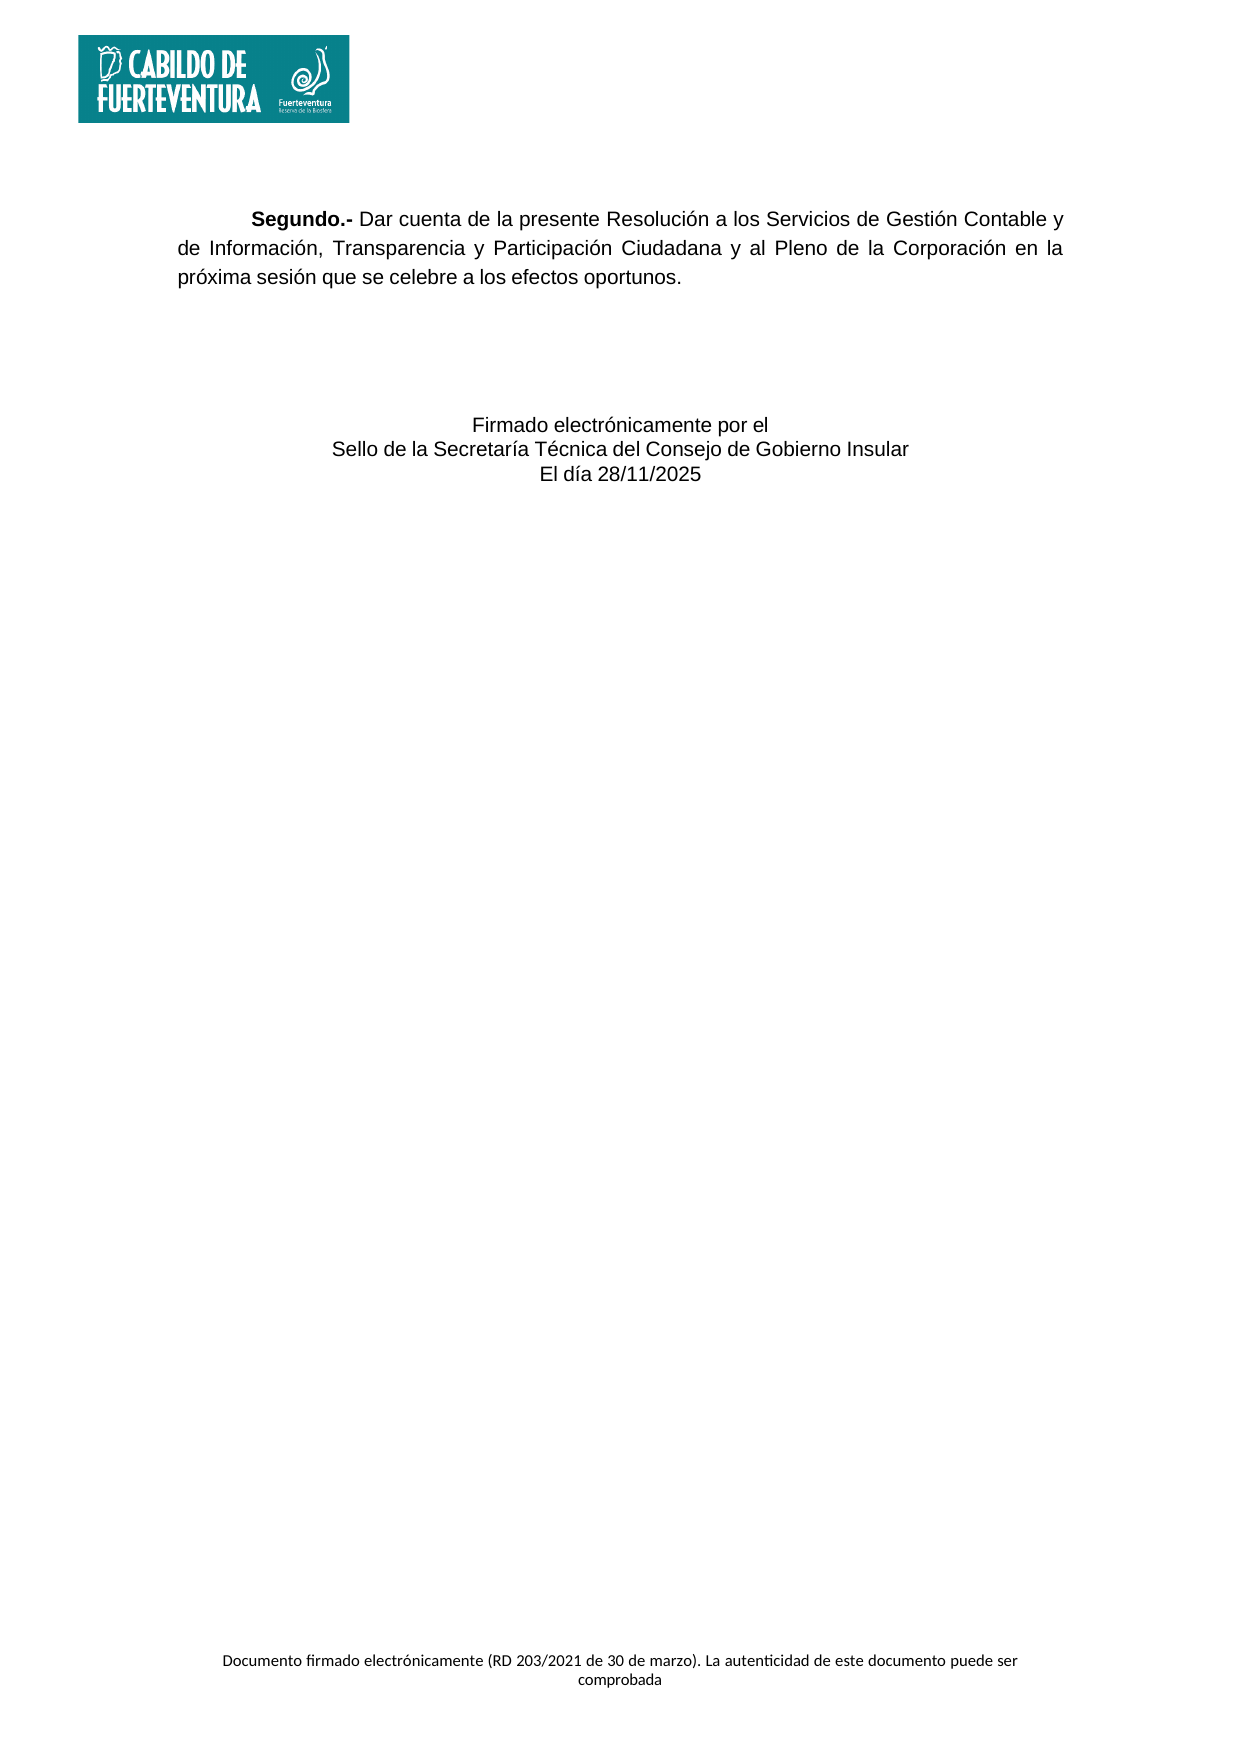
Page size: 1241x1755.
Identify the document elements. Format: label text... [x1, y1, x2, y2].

text Sello de la Secretaría Técnica del Consejo de Gobierno Insular El día 28/11/2025 [329, 437, 911, 486]
text Firmado electrónicamente por el [329, 413, 911, 437]
text Segundo.- Dar cuenta de la presente Resolución a los Servicios de Gestión Contable y de Información, Transparencia y Participación Ciudadana y al Pleno de la Corporación en la próxima sesión que se celebre a los efectos oportunos. [177, 207, 1064, 289]
